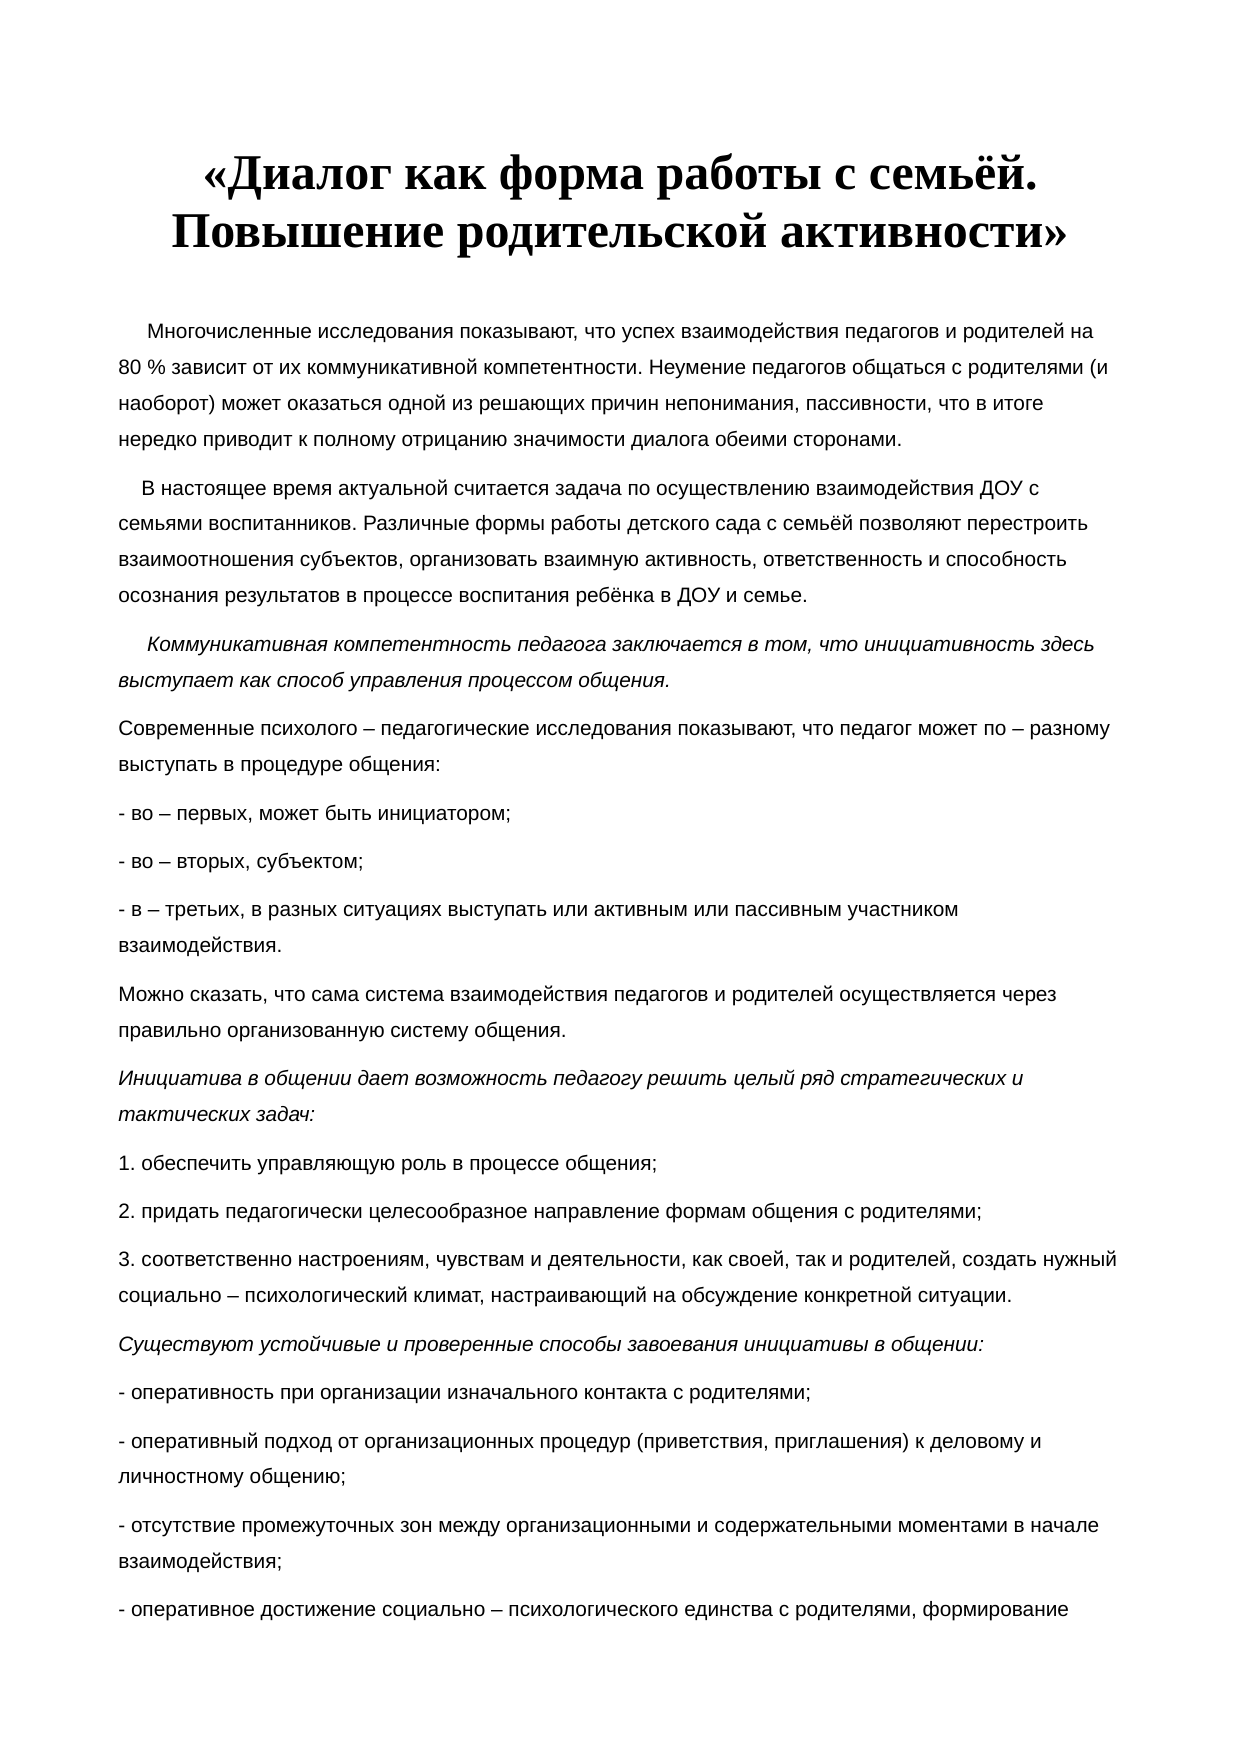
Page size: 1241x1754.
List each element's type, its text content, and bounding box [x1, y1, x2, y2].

text Коммуникативная компетентность педагога заключается в том, что инициативность здесь выступает как способ управления процессом общения. [118, 632, 1122, 691]
text Многочисленные исследования показывают, что успех взаимодействия педагогов и родителей на 80 % зависит от их коммуникативной компетентности. Неумение педагогов общаться с родителями (и наоборот) может оказаться одной из решающих причин непонимания, пассивности, что в итоге нередко приводит к полному отрицанию значимости диалога обеими сторонами. [118, 319, 1122, 451]
text - оперативное достижение социально – психологического единства с родителями, формирование [118, 1597, 1122, 1621]
text 1. обеспечить управляющую роль в процессе общения; [118, 1150, 1122, 1174]
text - во – первых, может быть инициатором; [118, 800, 1122, 824]
text Современные психолого – педагогические исследования показывают, что педагог может по – разному выступать в процедуре общения: [118, 716, 1122, 776]
text - отсутствие промежуточных зон между организационными и содержательными моментами в начале взаимодействия; [118, 1513, 1122, 1573]
text Можно сказать, что сама система взаимодействия педагогов и родителей осуществляется через правильно организованную систему общения. [118, 982, 1122, 1041]
text Существуют устойчивые и проверенные способы завоевания инициативы в общении: [118, 1332, 1122, 1356]
subtitle «Диалог как форма работы с семьёй. Повышение родительской активности» [118, 143, 1122, 258]
text - во – вторых, субъектом; [118, 849, 1122, 873]
text - оперативность при организации изначального контакта с родителями; [118, 1380, 1122, 1404]
text Инициатива в общении дает возможность педагогу решить целый ряд стратегических и тактических задач: [118, 1066, 1122, 1126]
text - оперативный подход от организационных процедур (приветствия, приглашения) к деловому и личностному общению; [118, 1428, 1122, 1488]
text 2. придать педагогически целесообразное направление формам общения с родителями; [118, 1199, 1122, 1223]
text 3. соответственно настроениям, чувствам и деятельности, как своей, так и родителей, создать нужный социально – психологический климат, настраивающий на обсуждение конкретной ситуации. [118, 1247, 1122, 1307]
text В настоящее время актуальной считается задача по осуществлению взаимодействия ДОУ с семьями воспитанников. Различные формы работы детского сада с семьёй позволяют перестроить взаимоотношения субъектов, организовать взаимную активность, ответственность и способность осознания результатов в процессе воспитания ребёнка в ДОУ и семье. [118, 475, 1122, 607]
text - в – третьих, в разных ситуациях выступать или активным или пассивным участником взаимодействия. [118, 897, 1122, 957]
